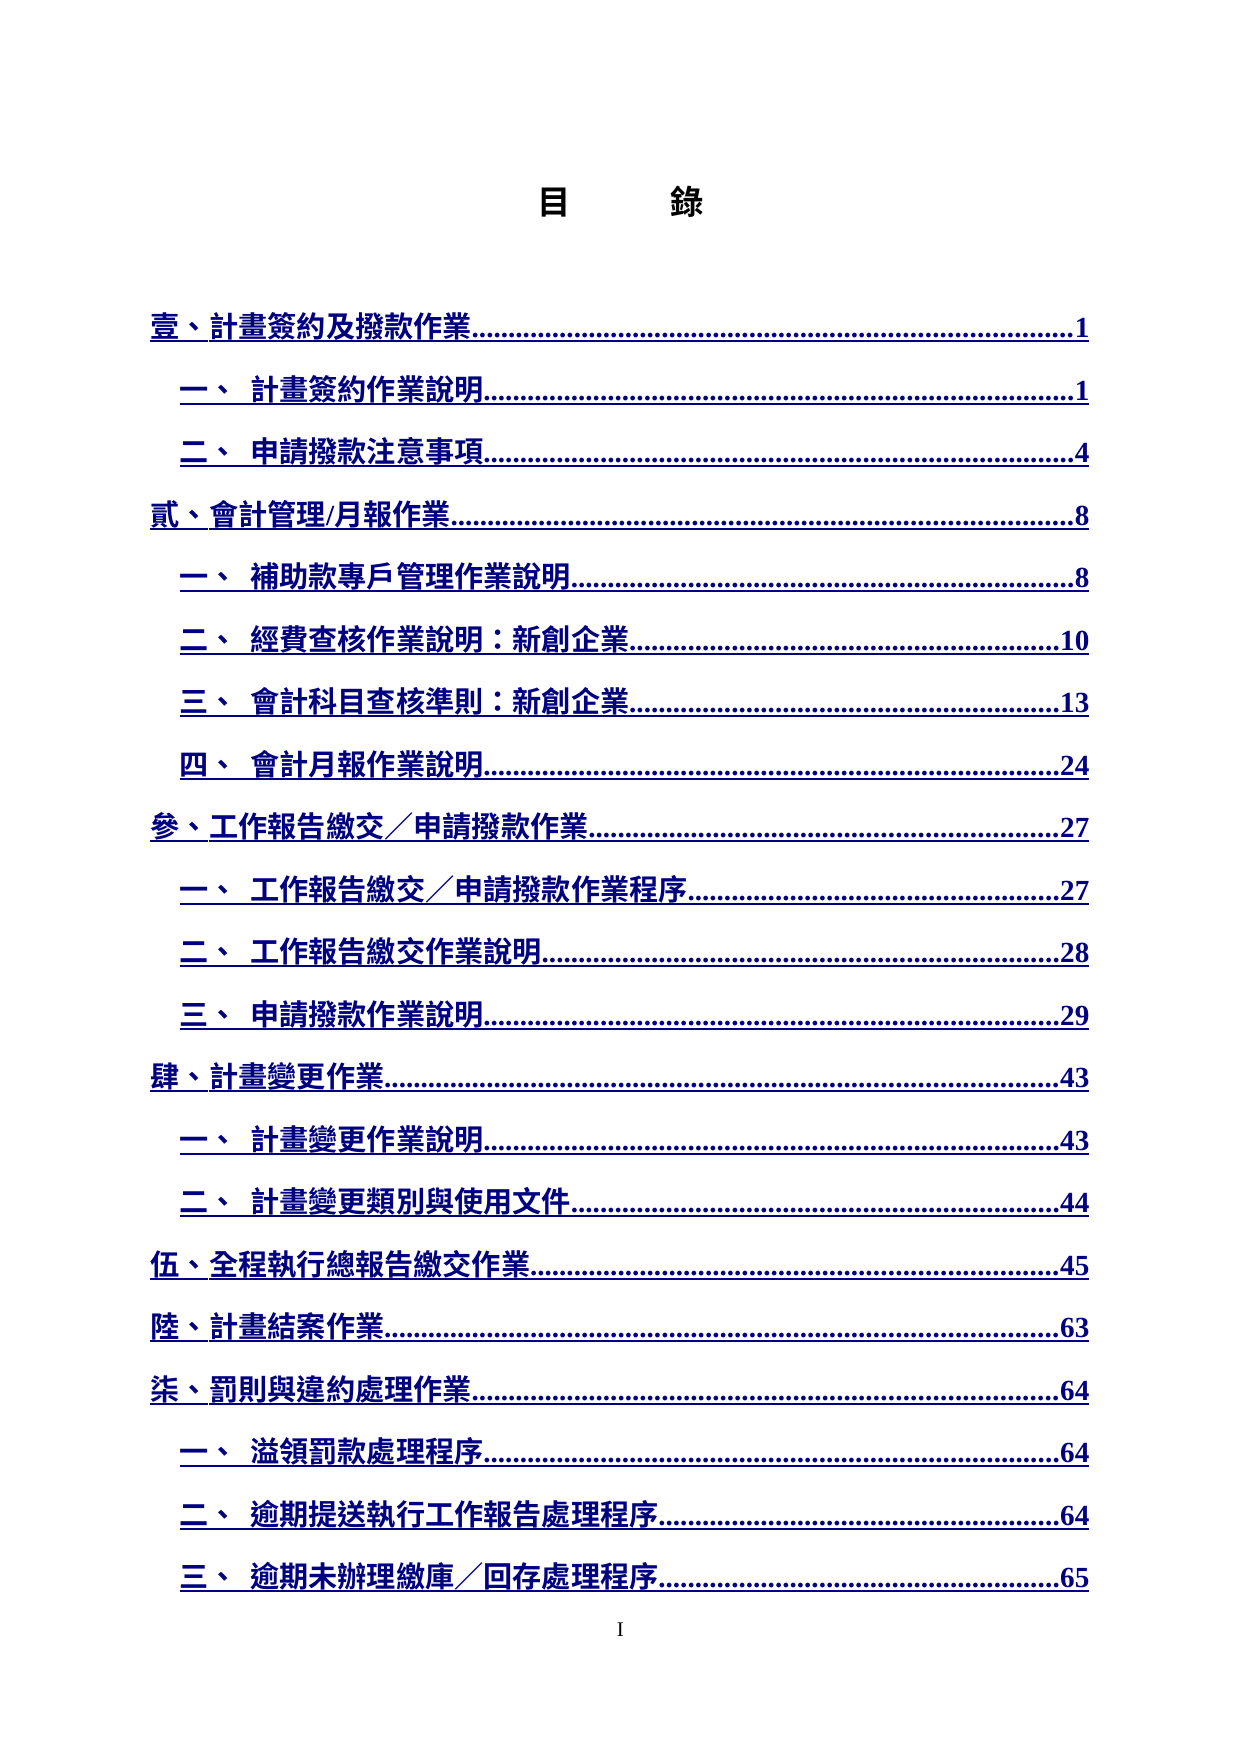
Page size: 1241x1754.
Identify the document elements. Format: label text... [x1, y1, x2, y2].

text 貳、 會計管理/月報作業 8 [150, 471, 1090, 533]
text 三、 申請撥款作業說明 29 [179, 971, 1090, 1033]
text 一、 工作報告繳交／申請撥款作業程序 27 [179, 846, 1090, 908]
text 三、 會計科目查核準則：新創企業 13 [179, 658, 1090, 721]
text 一、 溢領罰款處理程序 64 [179, 1408, 1090, 1471]
text 一、 補助款專戶管理作業說明 8 [179, 533, 1090, 596]
text 二、 申請撥款注意事項 4 [179, 408, 1090, 471]
text 三、 逾期未辦理繳庫／回存處理程序 65 [179, 1533, 1090, 1596]
text 伍、 全程執行總報告繳交作業 45 [150, 1221, 1090, 1283]
text 柒、 罰則與違約處理作業 64 [150, 1346, 1090, 1408]
text 一、 計畫變更作業說明 43 [179, 1096, 1090, 1158]
text 二、 計畫變更類別與使用文件 44 [179, 1158, 1090, 1221]
text 參、 工作報告繳交／申請撥款作業 27 [150, 783, 1090, 846]
text 一、 計畫簽約作業說明 1 [179, 346, 1090, 408]
text 二、 工作報告繳交作業說明 28 [179, 908, 1090, 971]
text 壹、 計畫簽約及撥款作業 1 [150, 283, 1090, 346]
text 二、 逾期提送執行工作報告處理程序 64 [179, 1471, 1090, 1533]
text 肆、 計畫變更作業 43 [150, 1033, 1090, 1096]
text 陸、 計畫結案作業 63 [150, 1283, 1090, 1346]
text 二、 經費查核作業說明：新創企業 10 [179, 596, 1090, 658]
text 四、 會計月報作業說明 24 [179, 721, 1090, 783]
text 目 錄 [150, 158, 1090, 221]
